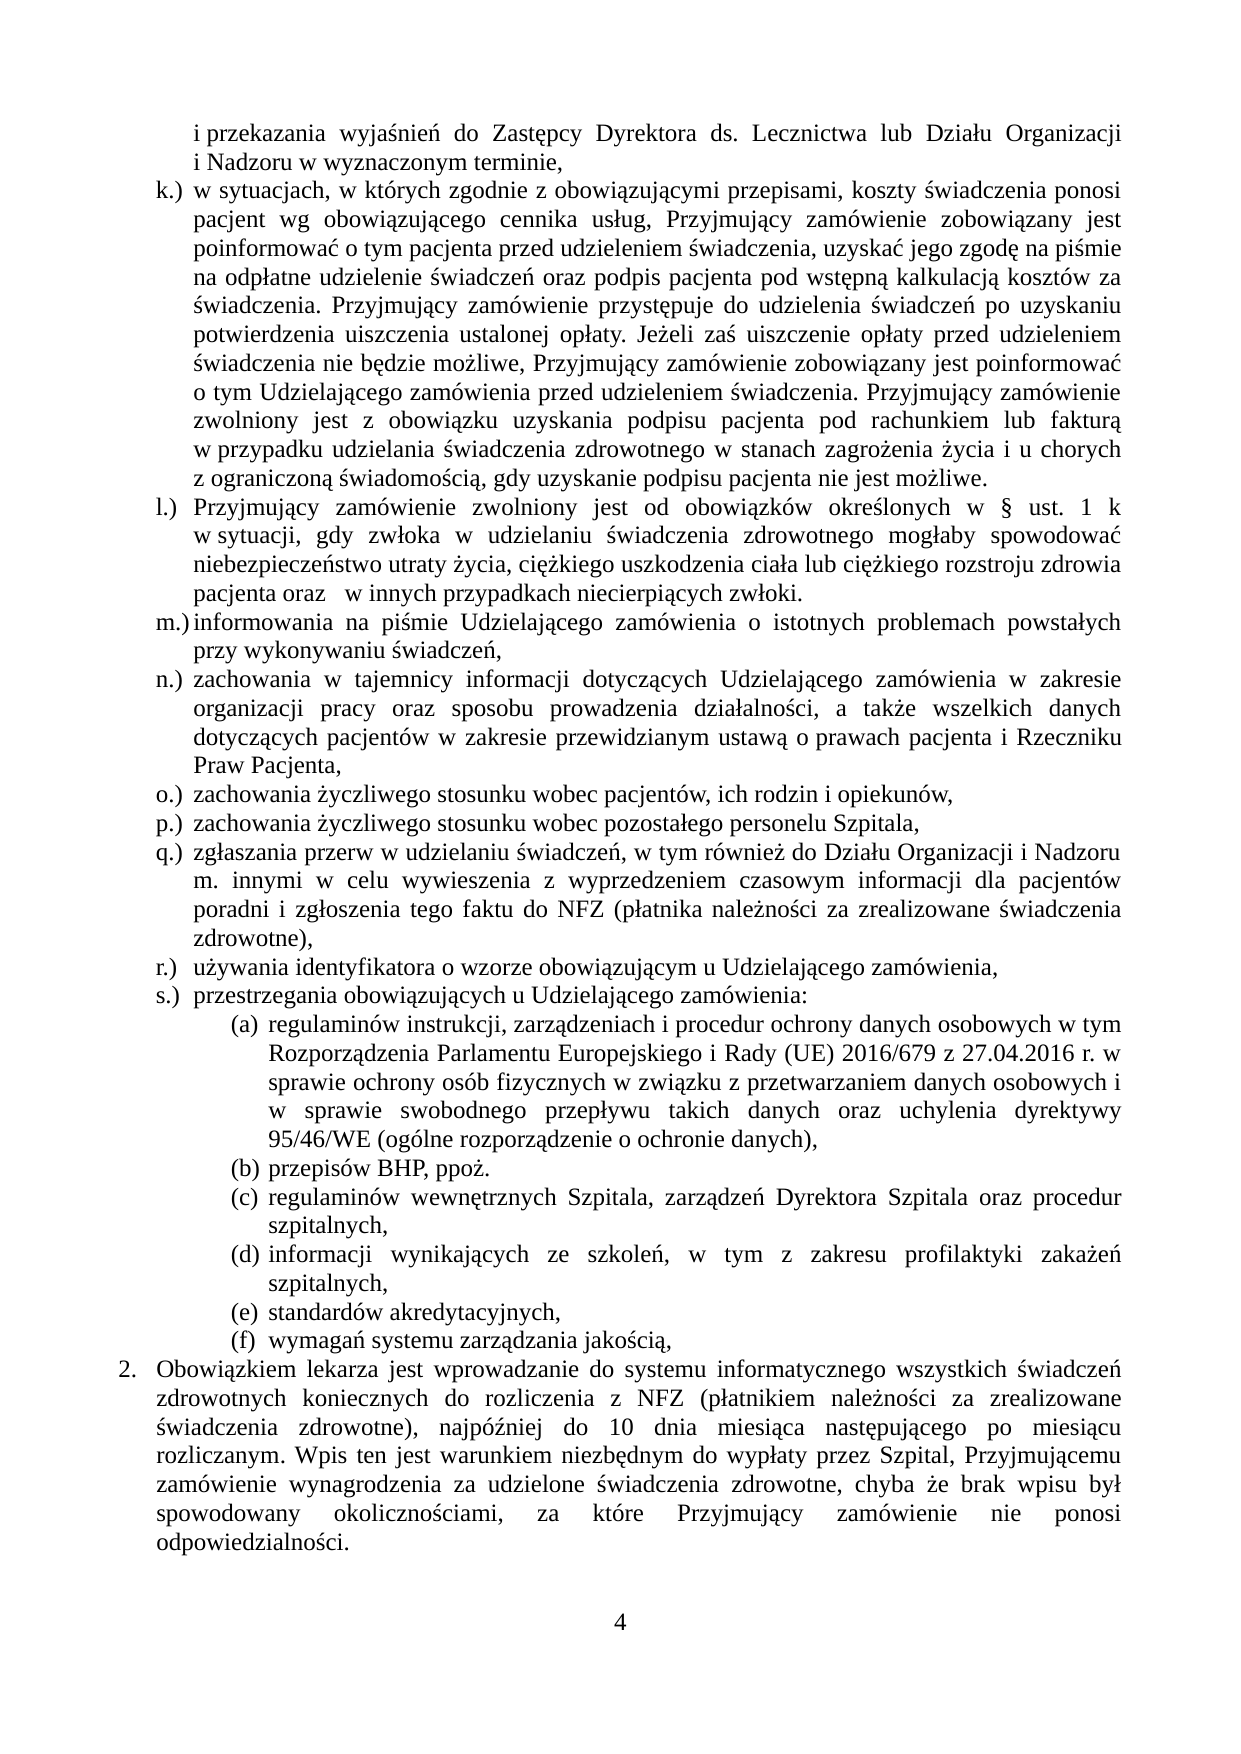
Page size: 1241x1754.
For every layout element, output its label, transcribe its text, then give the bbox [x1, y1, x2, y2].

list zgłaszania przerw w udzielaniu świadczeń, w tym również do Działu Organizacji i Nadzoru m. innymi w celu wywieszenia z wyprzedzeniem czasowym informacji dla pacjentów poradni i zgłoszenia tego faktu do NFZ (płatnika należności za zrealizowane świadczenia zdrowotne), [156, 837, 1122, 952]
list przepisów BHP, ppoż. [231, 1153, 1122, 1182]
list zachowania życzliwego stosunku wobec pozostałego personelu Szpitala, [156, 808, 1122, 837]
list i przekazania wyjaśnień do Zastępcy Dyrektora ds. Lecznictwa lub Działu Organizacji i Nadzoru w wyznaczonym terminie, [156, 118, 1122, 176]
list zachowania życzliwego stosunku wobec pacjentów, ich rodzin i opiekunów, [156, 779, 1122, 808]
list standardów akredytacyjnych, [231, 1297, 1122, 1326]
list w sytuacjach, w których zgodnie z obowiązującymi przepisami, koszty świadczenia ponosi pacjent wg obowiązującego cennika usług, Przyjmujący zamówienie zobowiązany jest poinformować o tym pacjenta przed udzieleniem świadczenia, uzyskać jego zgodę na piśmie na odpłatne udzielenie świadczeń oraz podpis pacjenta pod wstępną kalkulacją kosztów za świadczenia. Przyjmujący zamówienie przystępuje do udzielenia świadczeń po uzyskaniu potwierdzenia uiszczenia ustalonej opłaty. Jeżeli zaś uiszczenie opłaty przed udzieleniem świadczenia nie będzie możliwe, Przyjmujący zamówienie zobowiązany jest poinformować o tym Udzielającego zamówienia przed udzieleniem świadczenia. Przyjmujący zamówienie zwolniony jest z obowiązku uzyskania podpisu pacjenta pod rachunkiem lub fakturą w przypadku udzielania świadczenia zdrowotnego w stanach zagrożenia życia i u chorych z ograniczoną świadomością, gdy uzyskanie podpisu pacjenta nie jest możliwe. [156, 176, 1122, 492]
list informowania na piśmie Udzielającego zamówienia o istotnych problemach powstałych przy wykonywaniu świadczeń, [156, 607, 1122, 664]
list przestrzegania obowiązujących u Udzielającego zamówienia: [156, 981, 1122, 1009]
list zachowania w tajemnicy informacji dotyczących Udzielającego zamówienia w zakresie organizacji pracy oraz sposobu prowadzenia działalności, a także wszelkich danych dotyczących pacjentów w zakresie przewidzianym ustawą o prawach pacjenta i Rzeczniku Praw Pacjenta, [156, 664, 1122, 779]
list informacji wynikających ze szkoleń, w tym z zakresu profilaktyki zakażeń szpitalnych, [231, 1239, 1122, 1297]
list wymagań systemu zarządzania jakością, [231, 1326, 1122, 1354]
list regulaminów wewnętrznych Szpitala, zarządzeń Dyrektora Szpitala oraz procedur szpitalnych, [231, 1182, 1122, 1239]
list Przyjmujący zamówienie zwolniony jest od obowiązków określonych w § ust. 1 k w sytuacji, gdy zwłoka w udzielaniu świadczenia zdrowotnego mogłaby spowodować niebezpieczeństwo utraty życia, ciężkiego uszkodzenia ciała lub ciężkiego rozstroju zdrowia pacjenta oraz w innych przypadkach niecierpiących zwłoki. [156, 492, 1122, 607]
list używania identyfikatora o wzorze obowiązującym u Udzielającego zamówienia, [156, 952, 1122, 981]
list regulaminów instrukcji, zarządzeniach i procedur ochrony danych osobowych w tym Rozporządzenia Parlamentu Europejskiego i Rady (UE) 2016/679 z 27.04.2016 r. w sprawie ochrony osób fizycznych w związku z przetwarzaniem danych osobowych i w sprawie swobodnego przepływu takich danych oraz uchylenia dyrektywy 95/46/WE (ogólne rozporządzenie o ochronie danych), [231, 1009, 1122, 1153]
list Obowiązkiem lekarza jest wprowadzanie do systemu informatycznego wszystkich świadczeń zdrowotnych koniecznych do rozliczenia z NFZ (płatnikiem należności za zrealizowane świadczenia zdrowotne), najpóźniej do 10 dnia miesiąca następującego po miesiącu rozliczanym. Wpis ten jest warunkiem niezbędnym do wypłaty przez Szpital, Przyjmującemu zamówienie wynagrodzenia za udzielone świadczenia zdrowotne, chyba że brak wpisu był spowodowany okolicznościami, za które Przyjmujący zamówienie nie ponosi odpowiedzialności. [118, 1354, 1122, 1556]
